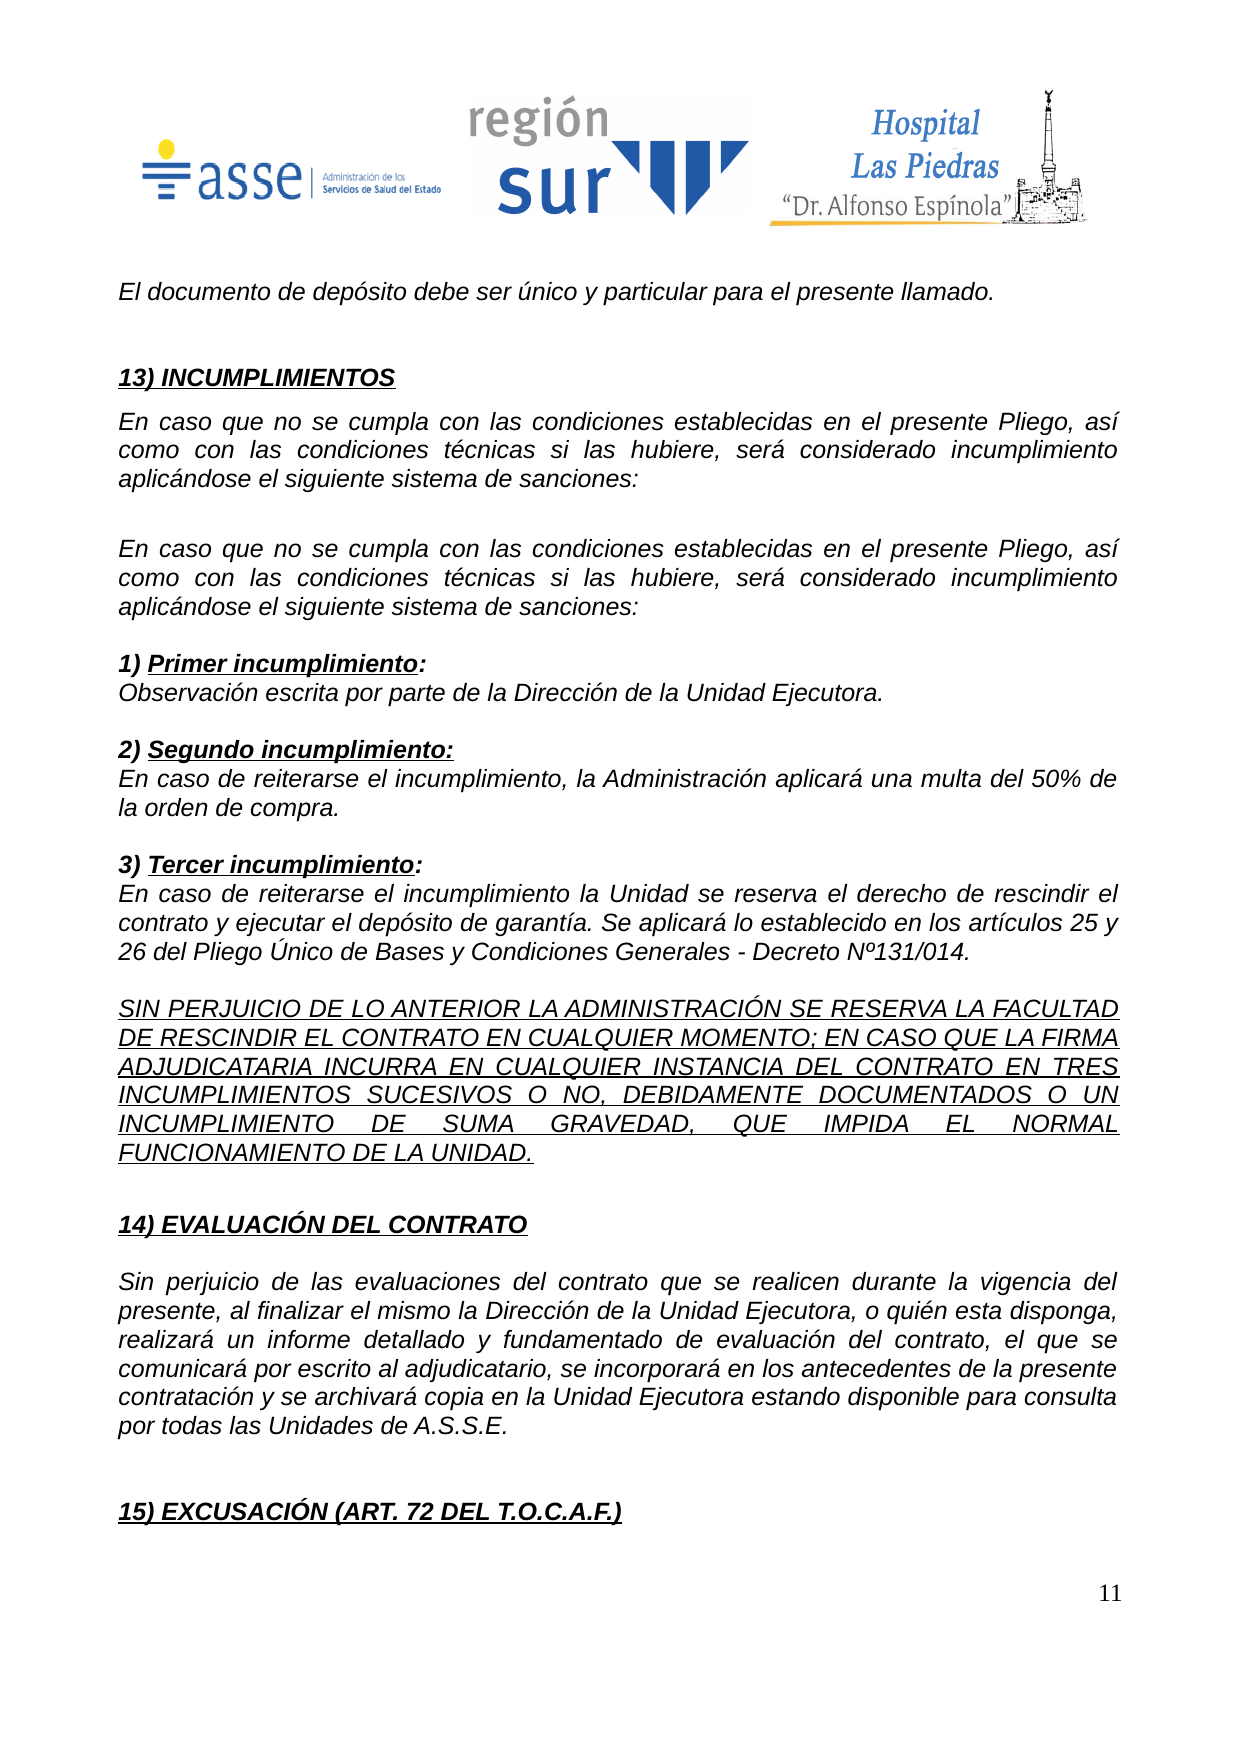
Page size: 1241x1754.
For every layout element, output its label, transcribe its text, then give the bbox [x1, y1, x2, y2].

text 2) Segundo incumplimiento: [118, 735, 1122, 764]
text SIN PERJUICIO DE LO ANTERIOR LA ADMINISTRACIÓN SE RESERVA LA FACULTAD DE RESCINDIR EL CONTRATO EN CUALQUIER MOMENTO; EN CASO QUE LA FIRMA ADJUDICATARIA INCURRA EN CUALQUIER INSTANCIA DEL CONTRATO EN TRES INCUMPLIMIENTOS SUCESIVOS O NO, DEBIDAMENTE DOCUMENTADOS O UN INCUMPLIMIENTO DE SUMA GRAVEDAD, QUE IMPIDA EL NORMAL FUNCIONAMIENTO DE LA UNIDAD. [118, 994, 1122, 1167]
text Sin perjuicio de las evaluaciones del contrato que se realicen durante la vigencia del presente, al finalizar el mismo la Dirección de la Unidad Ejecutora, o quién esta disponga, realizará un informe detallado y fundamentado de evaluación del contrato, el que se comunicará por escrito al adjudicatario, se incorporará en los antecedentes de la presente contratación y se archivará copia en la Unidad Ejecutora estando disponible para consulta por todas las Unidades de A.S.S.E. [118, 1267, 1122, 1440]
text 1) Primer incumplimiento: [118, 649, 1122, 678]
text 15) EXCUSACIÓN (ART. 72 DEL T.O.C.A.F.) [118, 1497, 1122, 1526]
text Observación escrita por parte de la Dirección de la Unidad Ejecutora. [118, 678, 1122, 707]
picture [769, 85, 1088, 236]
text 14) EVALUACIÓN DEL CONTRATO [118, 1210, 1122, 1239]
text El documento de depósito debe ser único y particular para el presente llamado. [118, 277, 1122, 306]
text En caso de reiterarse el incumplimiento, la Administración aplicará una multa del 50% de la orden de compra. [118, 764, 1122, 822]
picture [469, 95, 749, 215]
text En caso que no se cumpla con las condiciones establecidas en el presente Pliego, así como con las condiciones técnicas si las hubiere, será considerado incumplimiento aplicándose el siguiente sistema de sanciones: [118, 407, 1122, 493]
picture [129, 88, 457, 228]
text En caso que no se cumpla con las condiciones establecidas en el presente Pliego, así como con las condiciones técnicas si las hubiere, será considerado incumplimiento aplicándose el siguiente sistema de sanciones: [118, 534, 1122, 620]
text En caso de reiterarse el incumplimiento la Unidad se reserva el derecho de rescindir el contrato y ejecutar el depósito de garantía. Se aplicará lo establecido en los artículos 25 y 26 del Pliego Único de Bases y Condiciones Generales - Decreto Nº131/014. [118, 879, 1122, 965]
text 13) INCUMPLIMIENTOS [118, 363, 1122, 392]
text 3) Tercer incumplimiento: [118, 850, 1122, 879]
